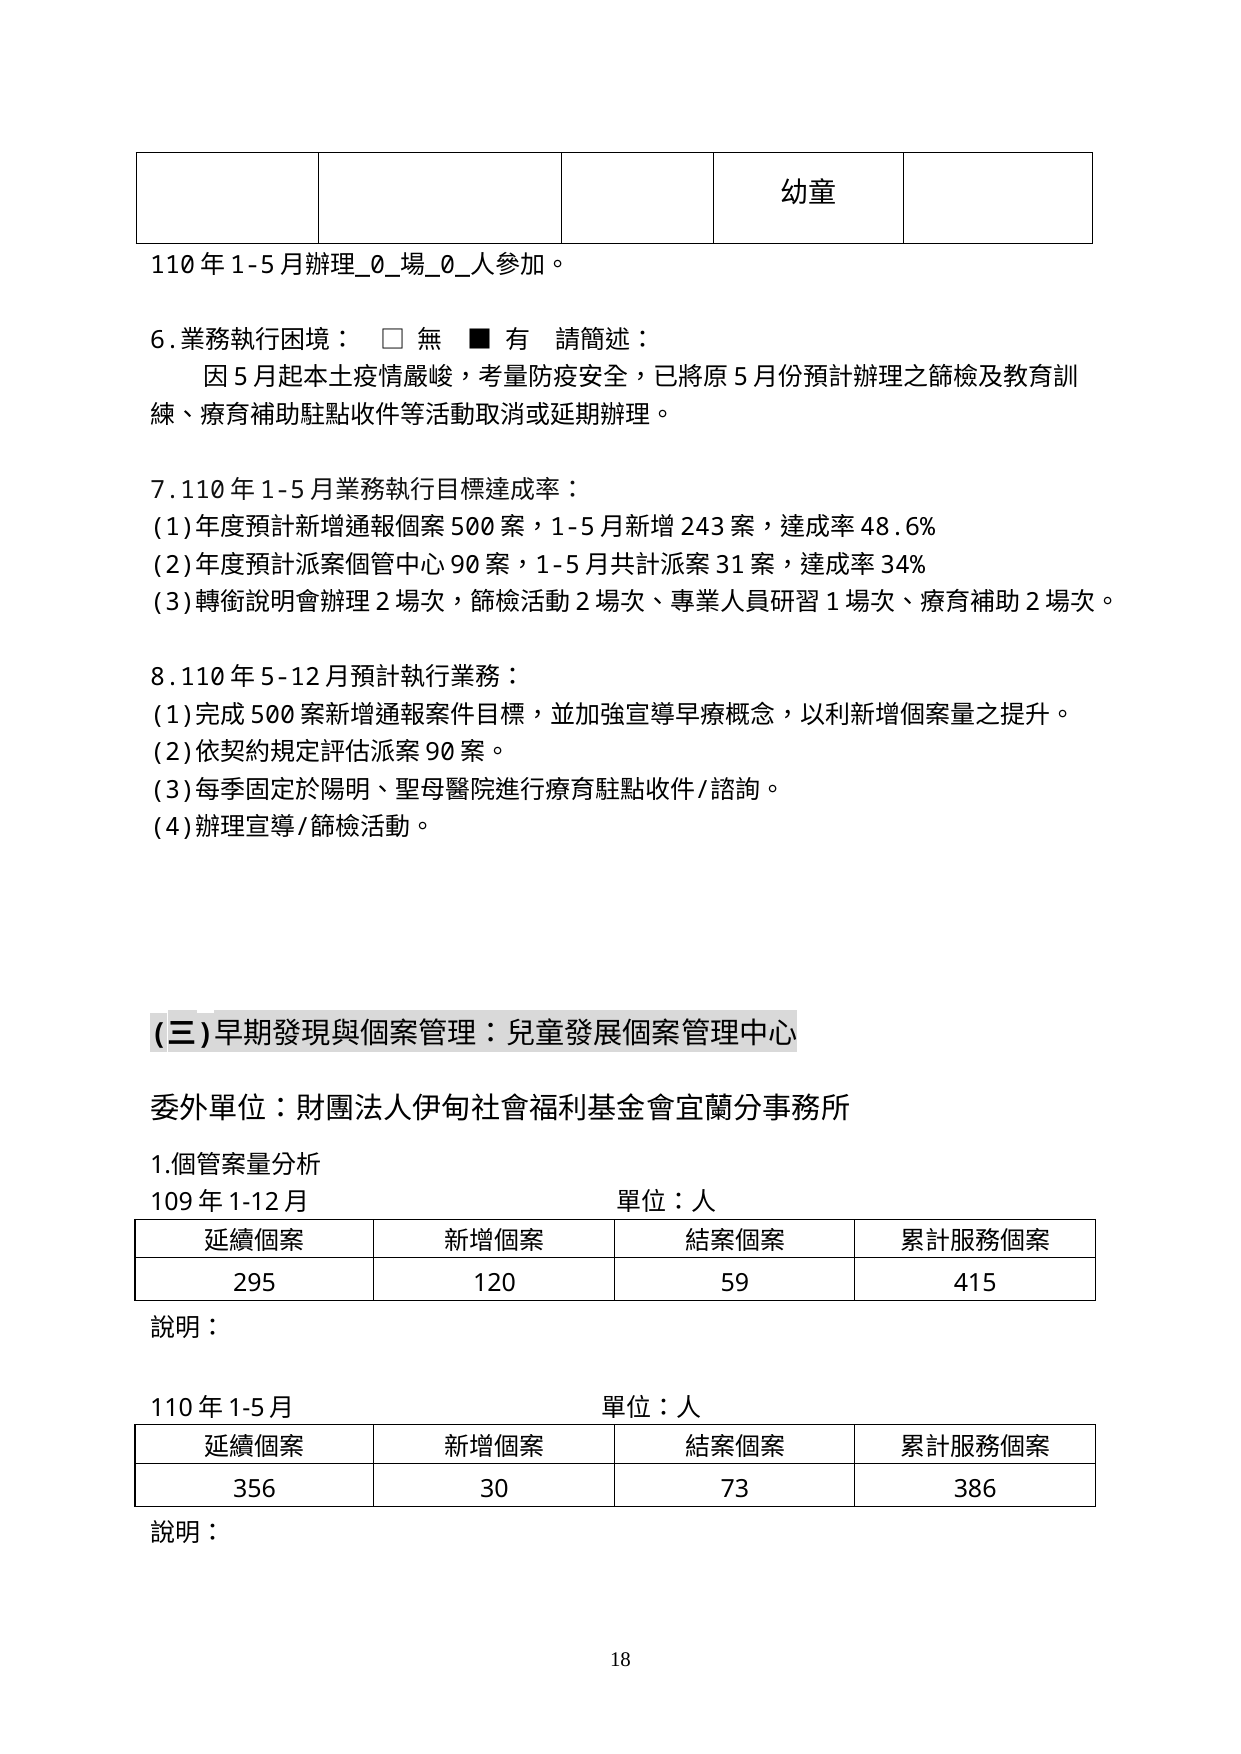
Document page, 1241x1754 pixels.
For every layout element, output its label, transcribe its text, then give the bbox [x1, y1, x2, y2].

table_cell 295 [136, 1258, 373, 1300]
text 109年1-12月 單位：人 [150, 1181, 1090, 1219]
table_cell 120 [374, 1258, 614, 1300]
text (3)每季固定於陽明、聖母醫院進行療育駐點收件/諮詢。 [150, 769, 1090, 806]
table_cell [904, 153, 1092, 243]
text 110年1-5月辦理_0_場_0_人參加。 [150, 244, 1090, 281]
text (2)年度預計派案個管中心90案，1-5月共計派案31案，達成率34% [150, 544, 1090, 581]
text (2)依契約規定評估派案90案。 [150, 731, 1090, 769]
table_cell 73 [615, 1464, 854, 1506]
text 說明： [150, 1512, 1090, 1549]
table_header 結案個案 [615, 1425, 854, 1463]
table_header 結案個案 [615, 1220, 854, 1257]
table_cell [137, 153, 318, 243]
table_header 新增個案 [374, 1220, 614, 1257]
table_cell 30 [374, 1464, 614, 1506]
table_cell 59 [615, 1258, 854, 1300]
table_cell [319, 153, 561, 243]
table_header 延續個案 [136, 1425, 373, 1463]
text (3)轉銜說明會辦理2場次，篩檢活動2場次、專業人員研習1場次、療育補助2場次。 [150, 581, 1126, 619]
text (4)辦理宣導/篩檢活動。 [150, 806, 1090, 844]
text 1.個管案量分析 [150, 1144, 1090, 1181]
text 因5月起本土疫情嚴峻，考量防疫安全，已將原5月份預計辦理之篩檢及教育訓練、療育補助駐點收件等活動取消或延期辦理。 [150, 356, 1090, 431]
table_cell 386 [855, 1464, 1095, 1506]
text 說明： [150, 1306, 1090, 1344]
text (三)早期發現與個案管理：兒童發展個案管理中心 委外單位：財團法人伊甸社會福利基金會宜蘭分事務所 [150, 994, 1090, 1144]
table_cell [562, 153, 713, 243]
table_header 累計服務個案 [855, 1425, 1095, 1463]
table_cell 356 [136, 1464, 373, 1506]
text 6.業務執行困境： □ 無 ■ 有 請簡述： [150, 319, 1090, 356]
table_header 累計服務個案 [855, 1220, 1095, 1257]
table_header 新增個案 [374, 1425, 614, 1463]
table_cell 幼童 [714, 153, 903, 243]
text 7.110年1-5月業務執行目標達成率： [150, 469, 1090, 506]
table_header 延續個案 [136, 1220, 373, 1257]
text (1)完成500案新增通報案件目標，並加強宣導早療概念，以利新增個案量之提升。 [150, 694, 1090, 731]
text 8.110年5-12月預計執行業務： [150, 656, 1090, 694]
text (1)年度預計新增通報個案500案，1-5月新增243案，達成率48.6% [150, 506, 1090, 544]
text 110年1-5月 單位：人 [150, 1387, 1090, 1424]
table_cell 415 [855, 1258, 1095, 1300]
